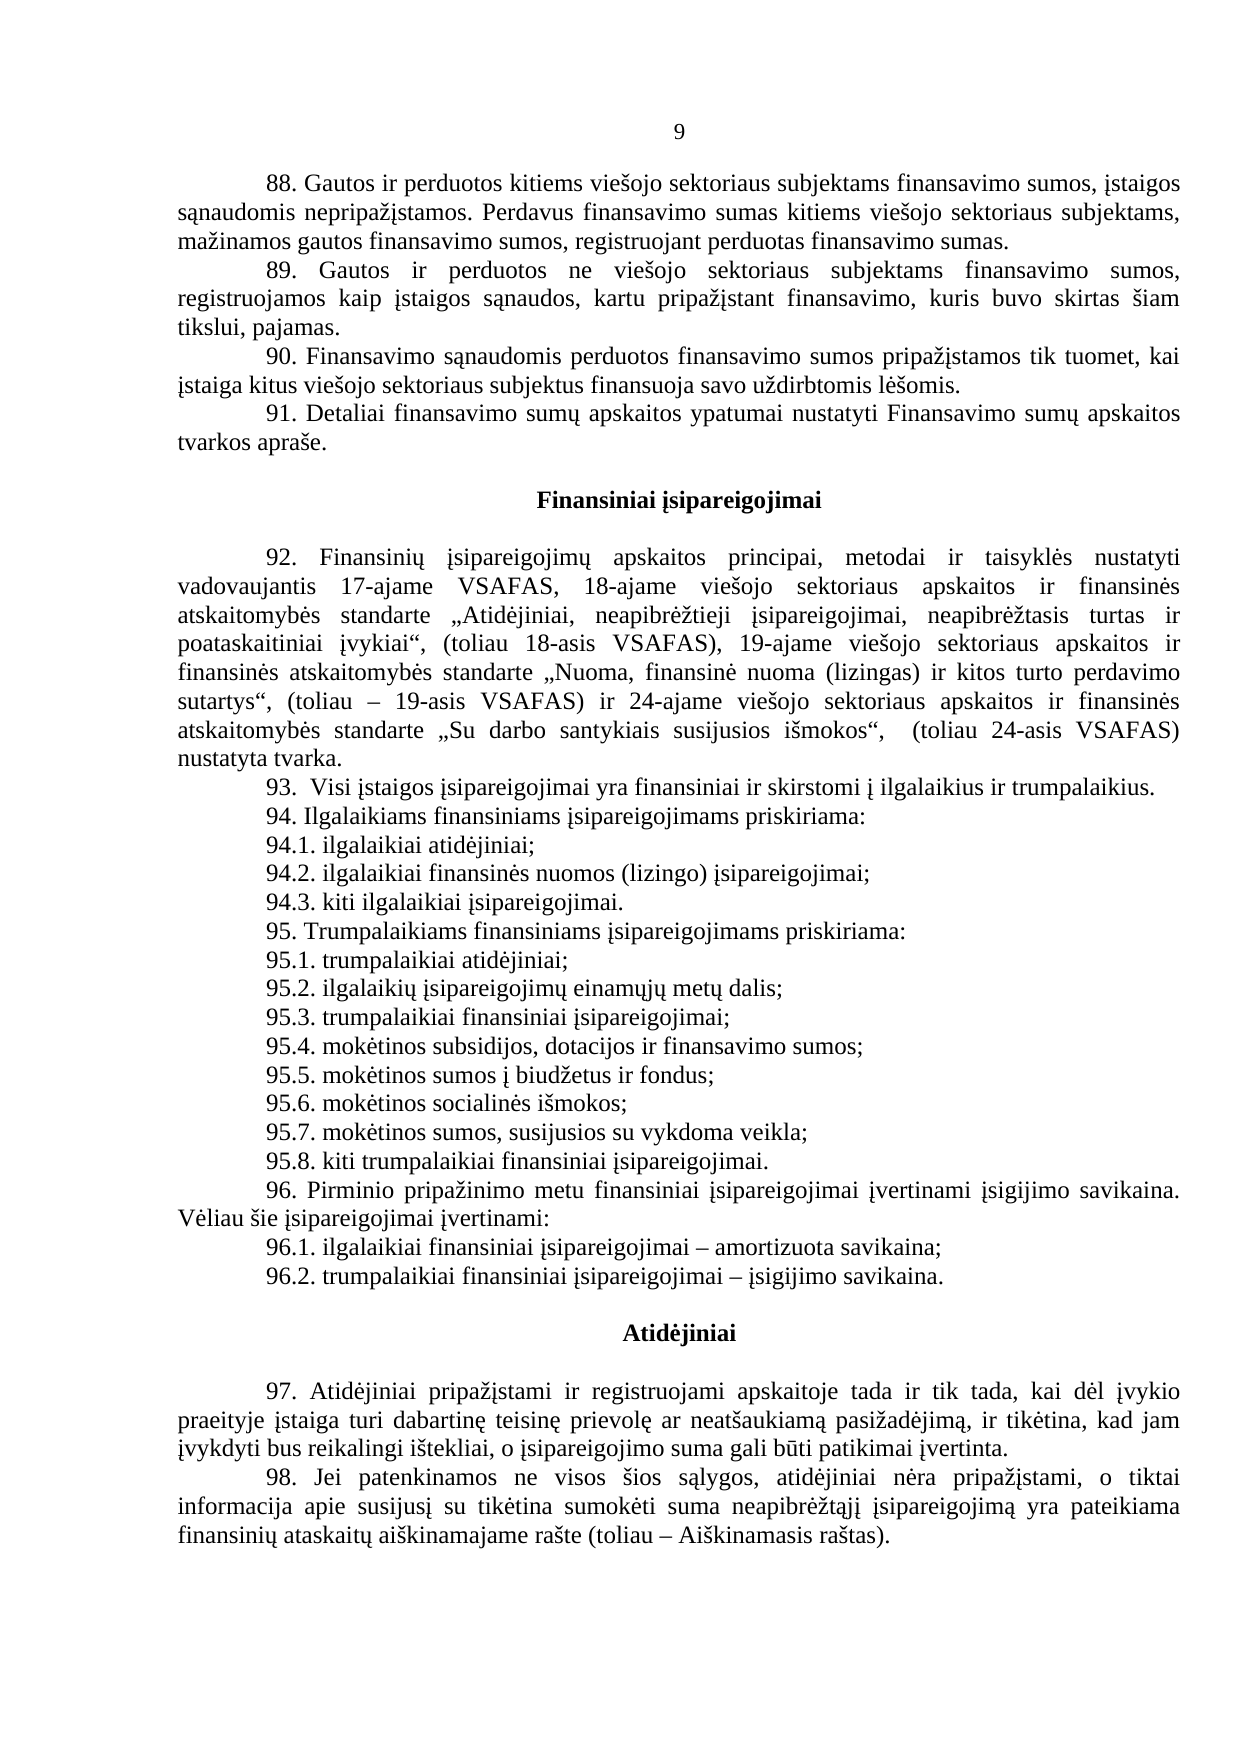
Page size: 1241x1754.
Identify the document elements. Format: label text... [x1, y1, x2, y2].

text 93. Visi įstaigos įsipareigojimai yra finansiniai ir skirstomi į ilgalaikius ir trumpalaikius. [177, 772, 1181, 801]
text 95.1. trumpalaikiai atidėjiniai; [177, 945, 1181, 973]
text 95. Trumpalaikiams finansiniams įsipareigojimams priskiriama: [177, 916, 1181, 945]
text 94.3. kiti ilgalaikiai įsipareigojimai. [177, 887, 1181, 916]
text 95.5. mokėtinos sumos į biudžetus ir fondus; [177, 1060, 1181, 1088]
text 88. Gautos ir perduotos kitiems viešojo sektoriaus subjektams finansavimo sumos, įstaigos sąnaudomis nepripažįstamos. Perdavus finansavimo sumas kitiems viešojo sektoriaus subjektams, mažinamos gautos finansavimo sumos, registruojant perduotas finansavimo sumas. [177, 168, 1181, 255]
text 96.2. trumpalaikiai finansiniai įsipareigojimai – įsigijimo savikaina. [177, 1261, 1181, 1290]
text Finansiniai įsipareigojimai [177, 485, 1181, 513]
text 95.7. mokėtinos sumos, susijusios su vykdoma veikla; [177, 1117, 1181, 1146]
text 96.1. ilgalaikiai finansiniai įsipareigojimai – amortizuota savikaina; [177, 1232, 1181, 1261]
text 94.1. ilgalaikiai atidėjiniai; [177, 830, 1181, 858]
text 90. Finansavimo sąnaudomis perduotos finansavimo sumos pripažįstamos tik tuomet, kai įstaiga kitus viešojo sektoriaus subjektus finansuoja savo uždirbtomis lėšomis. [177, 341, 1181, 398]
text 95.4. mokėtinos subsidijos, dotacijos ir finansavimo sumos; [177, 1031, 1181, 1060]
text 95.8. kiti trumpalaikiai finansiniai įsipareigojimai. [177, 1146, 1181, 1175]
text Atidėjiniai [177, 1318, 1181, 1347]
text 96. Pirminio pripažinimo metu finansiniai įsipareigojimai įvertinami įsigijimo savikaina. Vėliau šie įsipareigojimai įvertinami: [177, 1175, 1181, 1232]
text 92. Finansinių įsipareigojimų apskaitos principai, metodai ir taisyklės nustatyti vadovaujantis 17-ajame VSAFAS, 18-ajame viešojo sektoriaus apskaitos ir finansinės atskaitomybės standarte „Atidėjiniai, neapibrėžtieji įsipareigojimai, neapibrėžtasis turtas ir poataskaitiniai įvykiai“, (toliau 18-asis VSAFAS), 19-ajame viešojo sektoriaus apskaitos ir finansinės atskaitomybės standarte „Nuoma, finansinė nuoma (lizingas) ir kitos turto perdavimo sutartys“, (toliau – 19-asis VSAFAS) ir 24-ajame viešojo sektoriaus apskaitos ir finansinės atskaitomybės standarte „Su darbo santykiais susijusios išmokos“, (toliau 24-asis VSAFAS) nustatyta tvarka. [177, 542, 1181, 772]
text 89. Gautos ir perduotos ne viešojo sektoriaus subjektams finansavimo sumos, registruojamos kaip įstaigos sąnaudos, kartu pripažįstant finansavimo, kuris buvo skirtas šiam tikslui, pajamas. [177, 255, 1181, 341]
text 94.2. ilgalaikiai finansinės nuomos (lizingo) įsipareigojimai; [177, 858, 1181, 887]
text 91. Detaliai finansavimo sumų apskaitos ypatumai nustatyti Finansavimo sumų apskaitos tvarkos apraše. [177, 398, 1181, 456]
text 95.6. mokėtinos socialinės išmokos; [177, 1088, 1181, 1117]
text 97. Atidėjiniai pripažįstami ir registruojami apskaitoje tada ir tik tada, kai dėl įvykio praeityje įstaiga turi dabartinę teisinę prievolę ar neatšaukiamą pasižadėjimą, ir tikėtina, kad jam įvykdyti bus reikalingi ištekliai, o įsipareigojimo suma gali būti patikimai įvertinta. [177, 1376, 1181, 1462]
text 95.2. ilgalaikių įsipareigojimų einamųjų metų dalis; [177, 973, 1181, 1002]
text 95.3. trumpalaikiai finansiniai įsipareigojimai; [177, 1002, 1181, 1031]
text 98. Jei patenkinamos ne visos šios sąlygos, atidėjiniai nėra pripažįstami, o tiktai informacija apie susijusį su tikėtina sumokėti suma neapibrėžtąjį įsipareigojimą yra pateikiama finansinių ataskaitų aiškinamajame rašte (toliau – Aiškinamasis raštas). [177, 1462, 1181, 1548]
text 94. Ilgalaikiams finansiniams įsipareigojimams priskiriama: [177, 801, 1181, 830]
